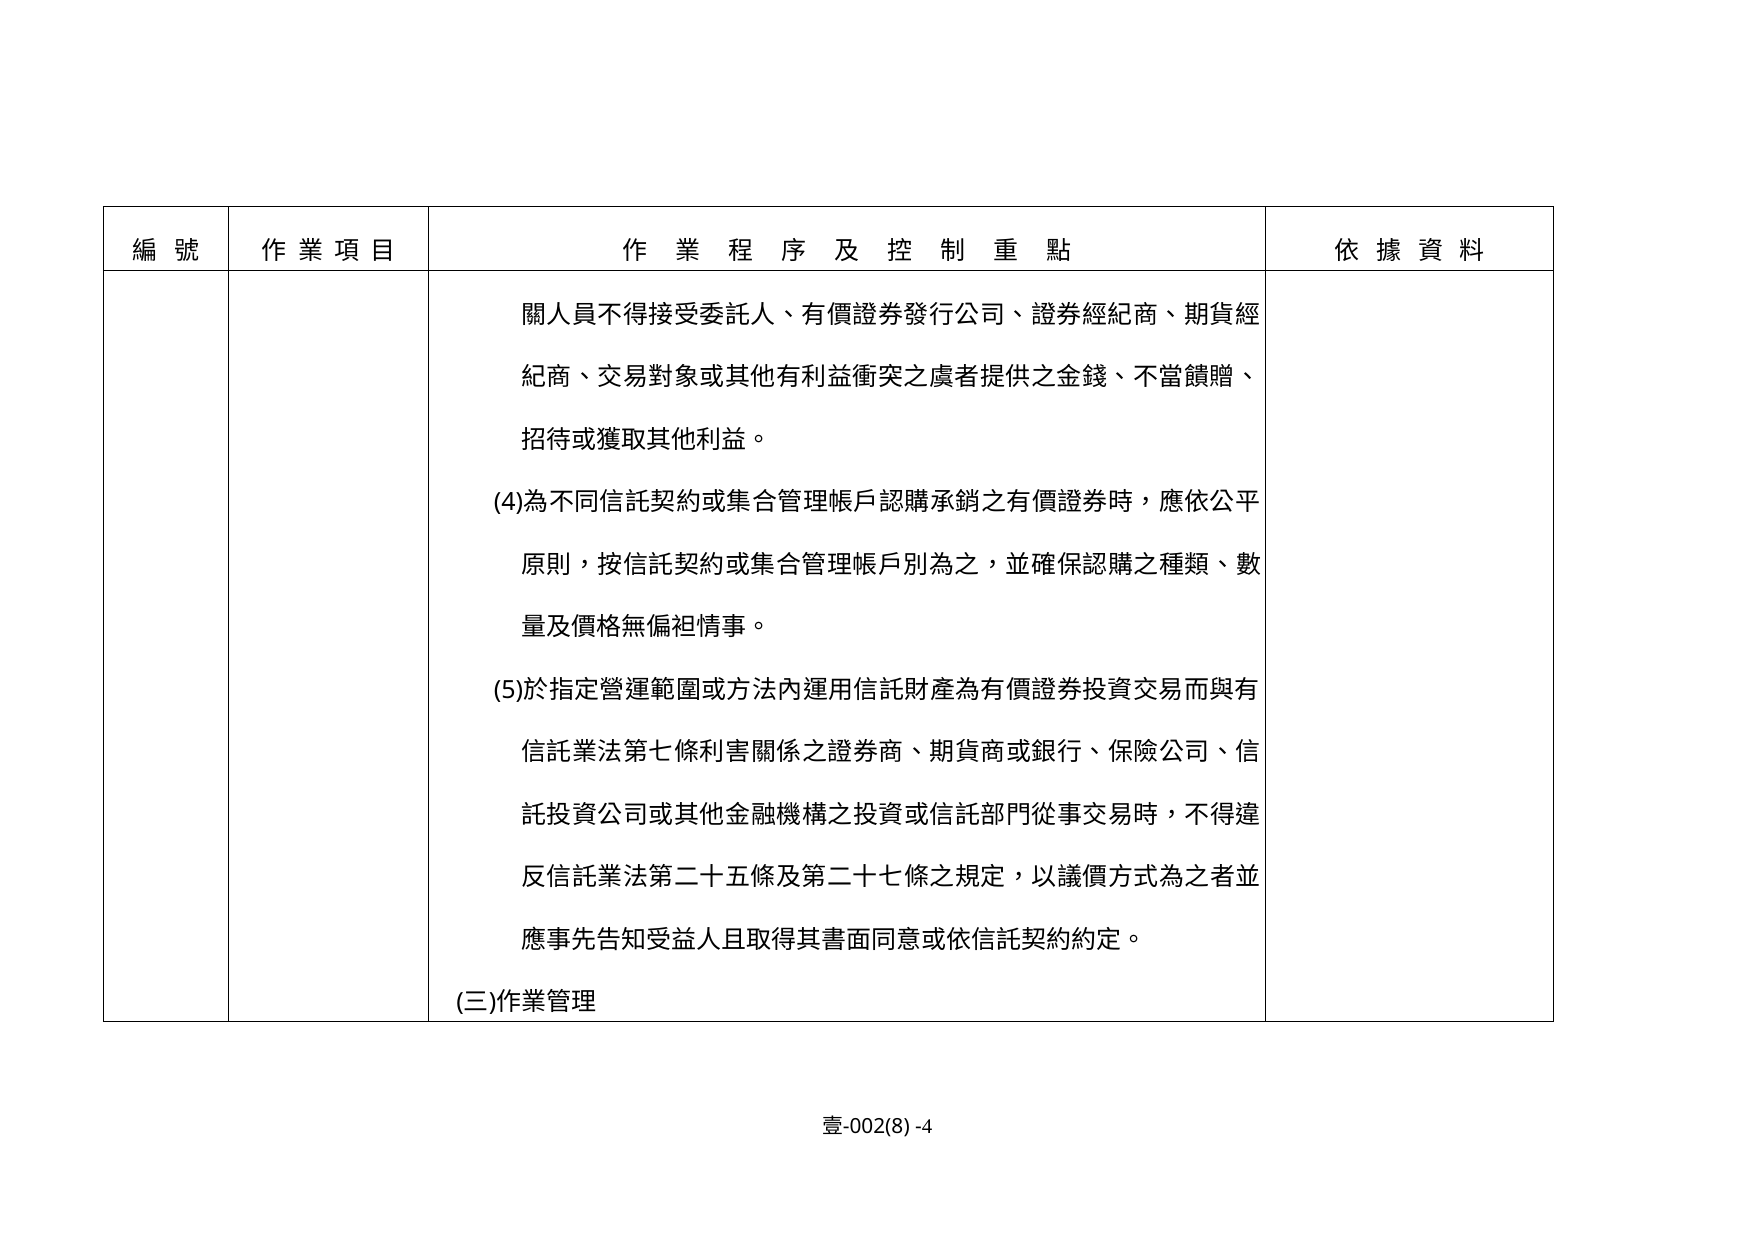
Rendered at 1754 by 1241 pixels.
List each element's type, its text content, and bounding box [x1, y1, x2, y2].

table_cell [104, 271, 228, 1021]
table_cell [1266, 271, 1553, 1021]
table_header 依 據 資 料 [1266, 207, 1553, 270]
table_cell [229, 271, 428, 1021]
table_header 作 業 程 序 及 控 制 重 點 [429, 207, 1265, 270]
table_cell 關人員不得接受委託人、有價證券發行公司、證券經紀商、期貨經紀商、交易對象或其他有利益衝突之虞者提供之金錢、不當饋贈、招待或獲取其他利益。 (4)為不同信託契約或集合管理帳戶認購承銷之有價證券時，應依公平原則，按信託契約或集合管理帳戶別為之，並確保認購之種類、數量及價格無偏袒情事。 (5)於指定營運範圍或方法內運用信託財產為有價證券投資交易而與有信託業法第七條利害關係之證券商、期貨商或銀行、保險公司、信託投資公司或其他金融機構之投資或信託部門從事交易時，不得違反信託業法第二十五條及第二十七條之規定，以議價方式為之者並應事先告知受益人且取得其書面同意或依信託契約約定。 (三)作業管理 [429, 271, 1265, 1021]
table_header 編 號 [104, 207, 228, 270]
table_header 作 業 項 目 [229, 207, 428, 270]
